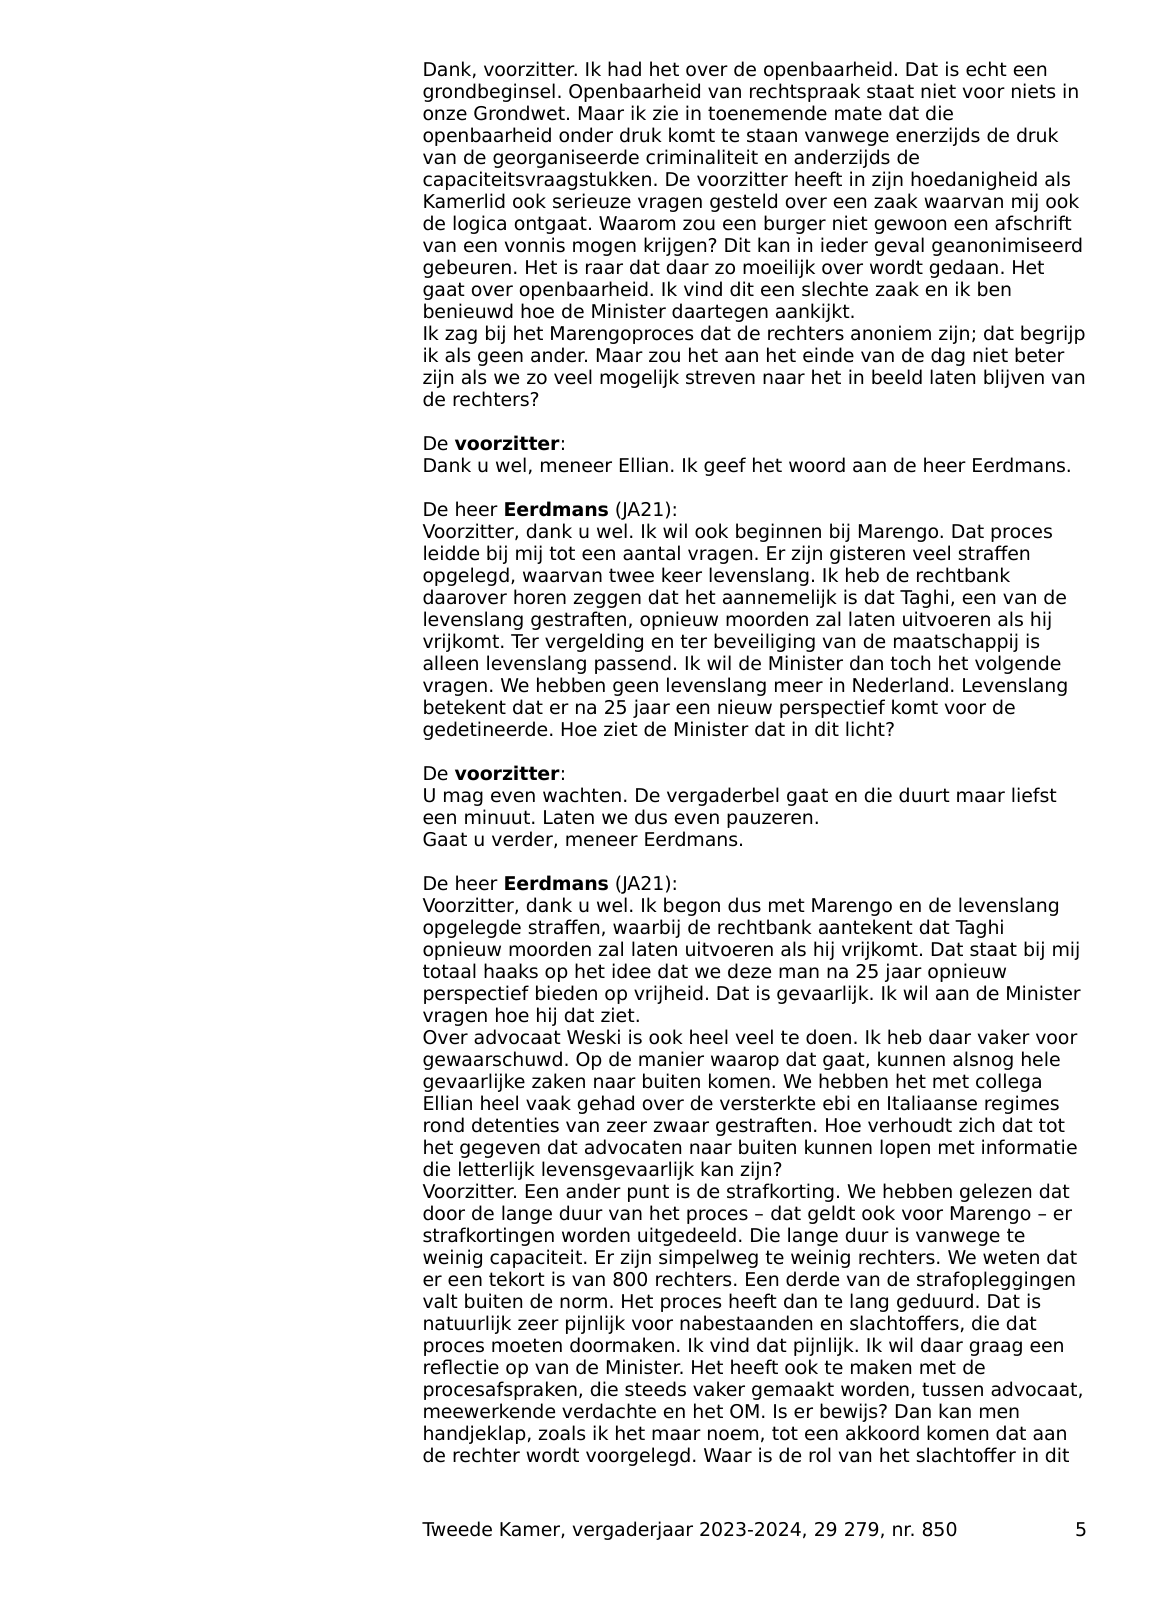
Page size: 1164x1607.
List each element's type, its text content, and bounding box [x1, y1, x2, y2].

text Gaat u verder, meneer Eerdmans. [422, 829, 1087, 851]
text Voorzitter, dank u wel. Ik wil ook beginnen bij Marengo. Dat proces leidde bij mij tot een aantal vragen. Er zijn gisteren veel straffen opgelegd, waarvan twee keer levenslang. Ik heb de rechtbank daarover horen zeggen dat het aannemelijk is dat Taghi, een van de levenslang gestraften, opnieuw moorden zal laten uitvoeren als hij vrijkomt. Ter vergelding en ter beveiliging van de maatschappij is alleen levenslang passend. Ik wil de Minister dan toch het volgende vragen. We hebben geen levenslang meer in Nederland. Levenslang betekent dat er na 25 jaar een nieuw perspectief komt voor de gedetineerde. Hoe ziet de Minister dat in dit licht? [422, 521, 1087, 741]
text Voorzitter. Een ander punt is de strafkorting. We hebben gelezen dat door de lange duur van het proces – dat geldt ook voor Marengo – er strafkortingen worden uitgedeeld. Die lange duur is vanwege te weinig capaciteit. Er zijn simpelweg te weinig rechters. We weten dat er een tekort is van 800 rechters. Een derde van de strafopleggingen valt buiten de norm. Het proces heeft dan te lang geduurd. Dat is natuurlijk zeer pijnlijk voor nabestaanden en slachtoffers, die dat proces moeten doormaken. Ik vind dat pijnlijk. Ik wil daar graag een reflectie op van de Minister. Het heeft ook te maken met de procesafspraken, die steeds vaker gemaakt worden, tussen advocaat, meewerkende verdachte en het OM. Is er bewijs? Dan kan men handjeklap, zoals ik het maar noem, tot een akkoord komen dat aan de rechter wordt voorgelegd. Waar is de rol van het slachtoffer in dit [422, 1181, 1087, 1467]
text De voorzitter: [422, 433, 1087, 455]
text De heer Eerdmans (JA21): [422, 499, 1087, 521]
text Dank, voorzitter. Ik had het over de openbaarheid. Dat is echt een grondbeginsel. Openbaarheid van rechtspraak staat niet voor niets in onze Grondwet. Maar ik zie in toenemende mate dat die openbaarheid onder druk komt te staan vanwege enerzijds de druk van de georganiseerde criminaliteit en anderzijds de capaciteitsvraagstukken. De voorzitter heeft in zijn hoedanigheid als Kamerlid ook serieuze vragen gesteld over een zaak waarvan mij ook de logica ontgaat. Waarom zou een burger niet gewoon een afschrift van een vonnis mogen krijgen? Dit kan in ieder geval geanonimiseerd gebeuren. Het is raar dat daar zo moeilijk over wordt gedaan. Het gaat over openbaarheid. Ik vind dit een slechte zaak en ik ben benieuwd hoe de Minister daartegen aankijkt. [422, 59, 1087, 323]
text Dank u wel, meneer Ellian. Ik geef het woord aan de heer Eerdmans. [422, 455, 1087, 477]
text De voorzitter: [422, 763, 1087, 785]
text Over advocaat Weski is ook heel veel te doen. Ik heb daar vaker voor gewaarschuwd. Op de manier waarop dat gaat, kunnen alsnog hele gevaarlijke zaken naar buiten komen. We hebben het met collega Ellian heel vaak gehad over de versterkte ebi en Italiaanse regimes rond detenties van zeer zwaar gestraften. Hoe verhoudt zich dat tot het gegeven dat advocaten naar buiten kunnen lopen met informatie die letterlijk levensgevaarlijk kan zijn? [422, 1027, 1087, 1181]
text Voorzitter, dank u wel. Ik begon dus met Marengo en de levenslang opgelegde straffen, waarbij de rechtbank aantekent dat Taghi opnieuw moorden zal laten uitvoeren als hij vrijkomt. Dat staat bij mij totaal haaks op het idee dat we deze man na 25 jaar opnieuw perspectief bieden op vrijheid. Dat is gevaarlijk. Ik wil aan de Minister vragen hoe hij dat ziet. [422, 895, 1087, 1027]
text Ik zag bij het Marengoproces dat de rechters anoniem zijn; dat begrijp ik als geen ander. Maar zou het aan het einde van de dag niet beter zijn als we zo veel mogelijk streven naar het in beeld laten blijven van de rechters? [422, 323, 1087, 411]
text De heer Eerdmans (JA21): [422, 873, 1087, 895]
text U mag even wachten. De vergaderbel gaat en die duurt maar liefst een minuut. Laten we dus even pauzeren. [422, 785, 1087, 829]
